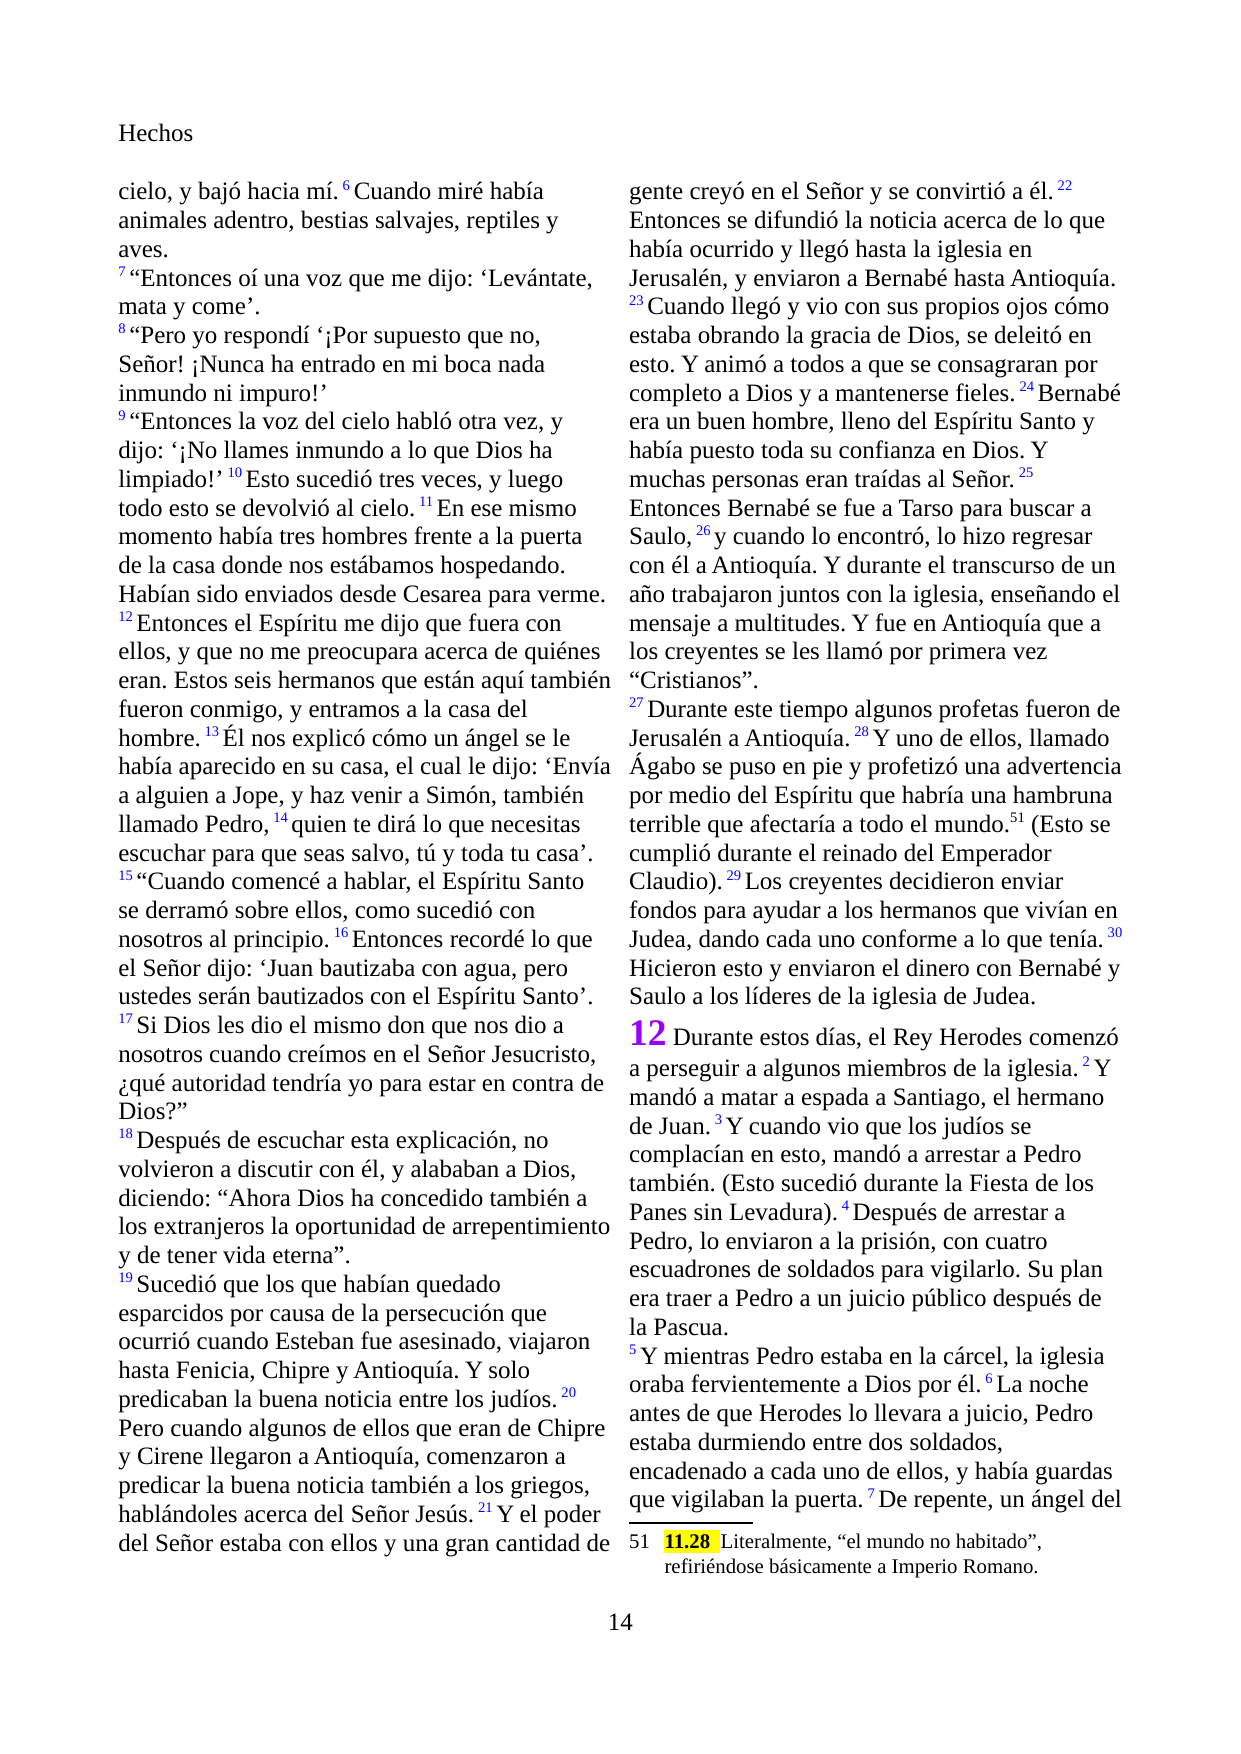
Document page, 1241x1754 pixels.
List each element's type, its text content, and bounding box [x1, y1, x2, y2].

text 27 Durante este tiempo algunos profetas fueron de Jerusalén a Antioquía. 28 Y uno de ellos, llamado Ágabo se puso en pie y profetizó una advertencia por medio del Espíritu que habría una hambruna terrible que afectaría a todo el mundo. (Esto se cumplió durante el reinado del Emperador Claudio). 29 Los creyentes decidieron enviar fondos para ayudar a los hermanos que vivían en Judea, dando cada uno conforme a lo que tenía. 30 Hicieron esto y enviaron el dinero con Bernabé y Saulo a los líderes de la iglesia de Judea. [629, 694, 1122, 1010]
text 19 Sucedió que los que habían quedado esparcidos por causa de la persecución que ocurrió cuando Esteban fue asesinado, viajaron hasta Fenicia, Chipre y Antioquía. Y solo predicaban la buena noticia entre los judíos. 20 Pero cuando algunos de ellos que eran de Chipre y Cirene llegaron a Antioquía, comenzaron a predicar la buena noticia también a los griegos, hablándoles acerca del Señor Jesús. 21 Y el poder del Señor estaba con ellos y una gran cantidad de [118, 1269, 611, 1556]
text 12 Durante estos días, el Rey Herodes comenzó a perseguir a algunos miembros de la iglesia. 2 Y mandó a matar a espada a Santiago, el hermano de Juan. 3 Y cuando vio que los judíos se complacían en esto, mandó a arrestar a Pedro también. (Esto sucedió durante la Fiesta de los Panes sin Levadura). 4 Después de arrestar a Pedro, lo enviaron a la prisión, con cuatro escuadrones de soldados para vigilarlo. Su plan era traer a Pedro a un juicio público después de la Pascua. [629, 1010, 1122, 1341]
text 11.28 Literalmente, “el mundo no habitado”, refiriéndose básicamente a Imperio Romano. [629, 1529, 1122, 1578]
text 15 “Cuando comencé a hablar, el Espíritu Santo se derramó sobre ellos, como sucedió con nosotros al principio. 16 Entonces recordé lo que el Señor dijo: ‘Juan bautizaba con agua, pero ustedes serán bautizados con el Espíritu Santo’. 17 Si Dios les dio el mismo don que nos dio a nosotros cuando creímos en el Señor Jesucristo, ¿qué autoridad tendría yo para estar en contra de Dios?” [118, 866, 611, 1125]
text 18 Después de escuchar esta explicación, no volvieron a discutir con él, y alababan a Dios, diciendo: “Ahora Dios ha concedido también a los extranjeros la oportunidad de arrepentimiento y de tener vida eterna”. [118, 1125, 611, 1269]
text 8 “Pero yo respondí ‘¡Por supuesto que no, Señor! ¡Nunca ha entrado en mi boca nada inmundo ni impuro!’ [118, 320, 611, 406]
text gente creyó en el Señor y se convirtió a él. 22 Entonces se difundió la noticia acerca de lo que había ocurrido y llegó hasta la iglesia en Jerusalén, y enviaron a Bernabé hasta Antioquía. 23 Cuando llegó y vio con sus propios ojos cómo estaba obrando la gracia de Dios, se deleitó en esto. Y animó a todos a que se consagraran por completo a Dios y a mantenerse fieles. 24 Bernabé era un buen hombre, lleno del Espíritu Santo y había puesto toda su confianza en Dios. Y muchas personas eran traídas al Señor. 25 Entonces Bernabé se fue a Tarso para buscar a Saulo, 26 y cuando lo encontró, lo hizo regresar con él a Antioquía. Y durante el transcurso de un año trabajaron juntos con la iglesia, enseñando el mensaje a multitudes. Y fue en Antioquía que a los creyentes se les llamó por primera vez “Cristianos”. [629, 176, 1122, 694]
text 7 “Entonces oí una voz que me dijo: ‘Levántate, mata y come’. [118, 263, 611, 320]
text 5 Y mientras Pedro estaba en la cárcel, la iglesia oraba fervientemente a Dios por él. 6 La noche antes de que Herodes lo llevara a juicio, Pedro estaba durmiendo entre dos soldados, encadenado a cada uno de ellos, y había guardas que vigilaban la puerta. 7 De repente, un ángel del [629, 1341, 1122, 1513]
text cielo, y bajó hacia mí. 6 Cuando miré había animales adentro, bestias salvajes, reptiles y aves. [118, 176, 611, 263]
text 9 “Entonces la voz del cielo habló otra vez, y dijo: ‘¡No llames inmundo a lo que Dios ha limpiado!’ 10 Esto sucedió tres veces, y luego todo esto se devolvió al cielo. 11 En ese mismo momento había tres hombres frente a la puerta de la casa donde nos estábamos hospedando. Habían sido enviados desde Cesarea para verme. 12 Entonces el Espíritu me dijo que fuera con ellos, y que no me preocupara acerca de quiénes eran. Estos seis hermanos que están aquí también fueron conmigo, y entramos a la casa del hombre. 13 Él nos explicó cómo un ángel se le había aparecido en su casa, el cual le dijo: ‘Envía a alguien a Jope, y haz venir a Simón, también llamado Pedro, 14 quien te dirá lo que necesitas escuchar para que seas salvo, tú y toda tu casa’. [118, 406, 611, 866]
